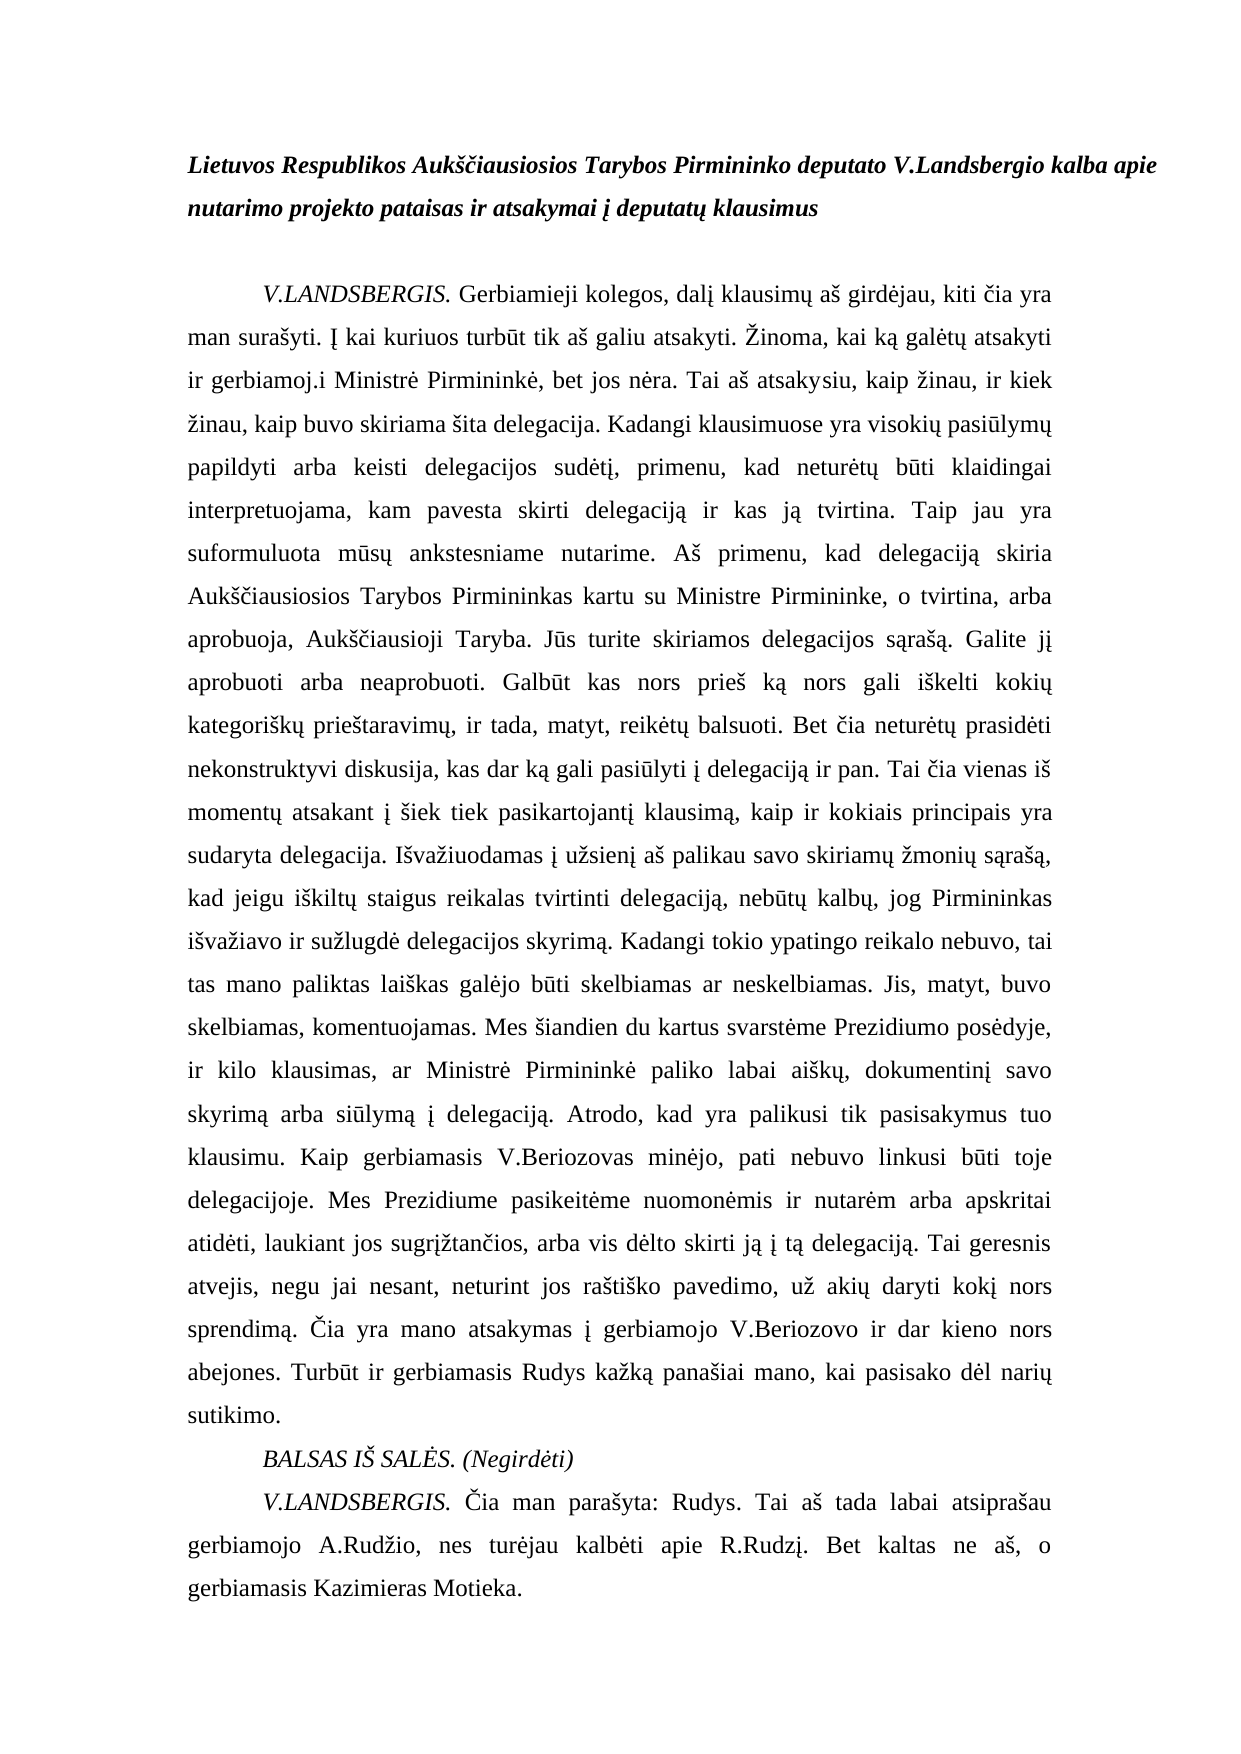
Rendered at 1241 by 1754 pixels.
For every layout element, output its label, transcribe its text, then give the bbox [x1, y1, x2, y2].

text V.LANDSBERGIS. Čia man parašyta: Rudys. Tai aš tada labai atsiprašau gerbiamojo A.Rudžio, nes turėjau kalbėti apie R.Rudzį. Bet kaltas ne aš, o gerbiamasis Kazimieras Motieka. [187, 1487, 1053, 1602]
text V.LANDSBERGIS. Gerbiamieji kolegos, dalį klausimų aš girdėjau, kiti čia yra man surašyti. Į kai kuriuos turbūt tik aš galiu atsakyti. Žinoma, kai ką galėtų atsakyti ir gerbiamoj.i Ministrė Pirmininkė, bet jos nėra. Tai aš atsaky­siu, kaip žinau, ir kiek žinau, kaip buvo skiriama šita delegacija. Kadangi klausimuose yra visokių pasiūlymų papildyti arba keisti delegacijos sudėtį, primenu, kad neturėtų būti klaidingai interpretuojama, kam pavesta skirti delegaciją ir kas ją tvirtina. Taip jau yra suformuluota mūsų ankstesniame nutarime. Aš primenu, kad delegaciją skiria Aukščiausiosios Tarybos Pirmi­ninkas kartu su Ministre Pirmininke, o tvirtina, arba aprobuoja, Aukščiau­sioji Taryba. Jūs turite skiriamos delegacijos sąrašą. Galite jį aprobuoti arba neaprobuoti. Galbūt kas nors prieš ką nors gali iškelti kokių kategoriškų prieštaravimų, ir tada, matyt, reikėtų balsuoti. Bet čia neturėtų prasidėti nekonstruktyvi diskusija, kas dar ką gali pasiūlyti į delegaciją ir pan. Tai čia vienas iš momentų atsakant į šiek tiek pasikartojantį klausimą, kaip ir ko­kiais principais yra sudaryta delegacija. Išvažiuodamas į užsienį aš palikau savo skiriamų žmonių sąrašą, kad jeigu iškiltų staigus reikalas tvirtinti dele­gaciją, nebūtų kalbų, jog Pirmininkas išvažiavo ir sužlugdė delegacijos skyri­mą. Kadangi tokio ypatingo reikalo nebuvo, tai tas mano paliktas laiškas galėjo būti skelbiamas ar neskelbiamas. Jis, matyt, buvo skelbiamas, komen­tuojamas. Mes šiandien du kartus svarstėme Prezidiumo posėdyje, ir kilo klausimas, ar Ministrė Pirmininkė paliko labai aiškų, dokumentinį savo skyrimą arba siūlymą į delegaciją. Atrodo, kad yra palikusi tik pasisakymus tuo klausimu. Kaip gerbiamasis V.Beriozovas minėjo, pati nebuvo linkusi būti toje delegacijoje. Mes Prezidiume pasikeitėme nuomonėmis ir nutarėm arba apskritai atidėti, laukiant jos sugrįžtančios, arba vis dėlto skirti ją į tą delegaciją. Tai geresnis atvejis, negu jai nesant, neturint jos raštiško pavedi­mo, už akių daryti kokį nors sprendimą. Čia yra mano atsakymas į gerbiamo­jo V.Beriozovo ir dar kieno nors abejones. Turbūt ir gerbiamasis Rudys kažką panašiai mano, kai pasisako dėl narių sutikimo. [187, 279, 1053, 1429]
subtitle Lietuvos Respublikos Aukščiausiosios Tarybos Pirmininko deputato V.Landsbergio kalba apie nutarimo projekto pataisas ir atsakymai į deputatų klausimus [187, 150, 1203, 222]
text BALSAS IŠ SALĖS. (Negirdėti) [187, 1444, 1053, 1472]
